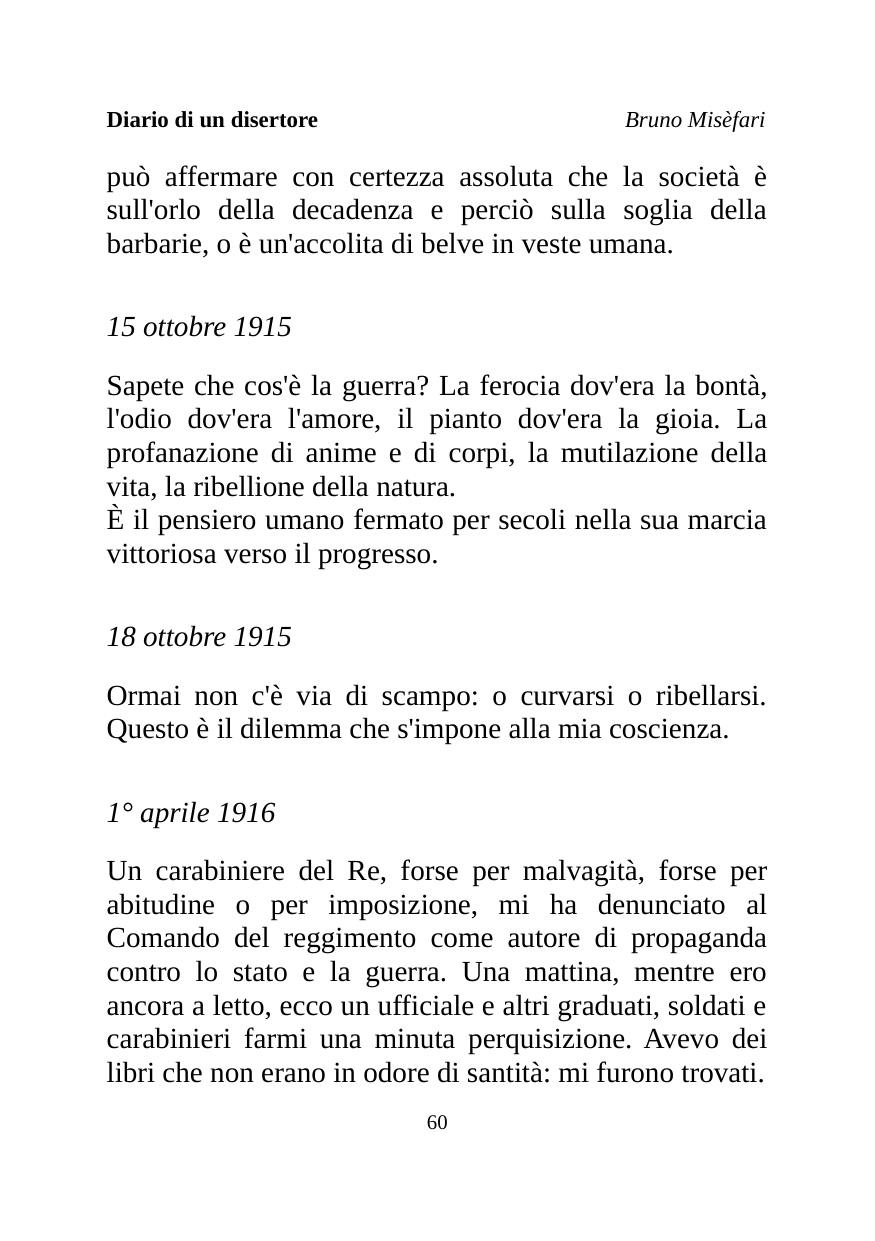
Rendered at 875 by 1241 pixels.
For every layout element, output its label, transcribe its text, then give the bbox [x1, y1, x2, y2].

text Sapete che cos'è la guerra? La ferocia dov'era la bontà, l'odio dov'era l'amore, il pianto dov'era la gioia. La profanazione di anime e di corpi, la mutilazione della vita, la ribellione della natura. [106, 368, 768, 502]
text 1° aprile 1916 [106, 795, 768, 828]
text può affermare con certezza assoluta che la società è sull'orlo della decadenza e perciò sulla soglia della barbarie, o è un'accolita di belve in veste umana. [106, 159, 768, 259]
text 18 ottobre 1915 [106, 619, 768, 653]
text Un carabiniere del Re, forse per malvagità, forse per abitudine o per imposizione, mi ha denunciato al Comando del reggimento come autore di propaganda contro lo stato e la guerra. Una mattina, mentre ero ancora a letto, ecco un ufficiale e altri graduati, soldati e carabinieri farmi una minuta perquisizione. Avevo dei libri che non erano in odore di santità: mi furono trovati. [106, 853, 768, 1088]
text 15 ottobre 1915 [106, 309, 768, 343]
text È il pensiero umano fermato per secoli nella sua marcia vittoriosa verso il progresso. [106, 502, 768, 569]
text Ormai non c'è via di scampo: o curvarsi o ribellarsi. Questo è il dilemma che s'impone alla mia coscienza. [106, 678, 768, 745]
